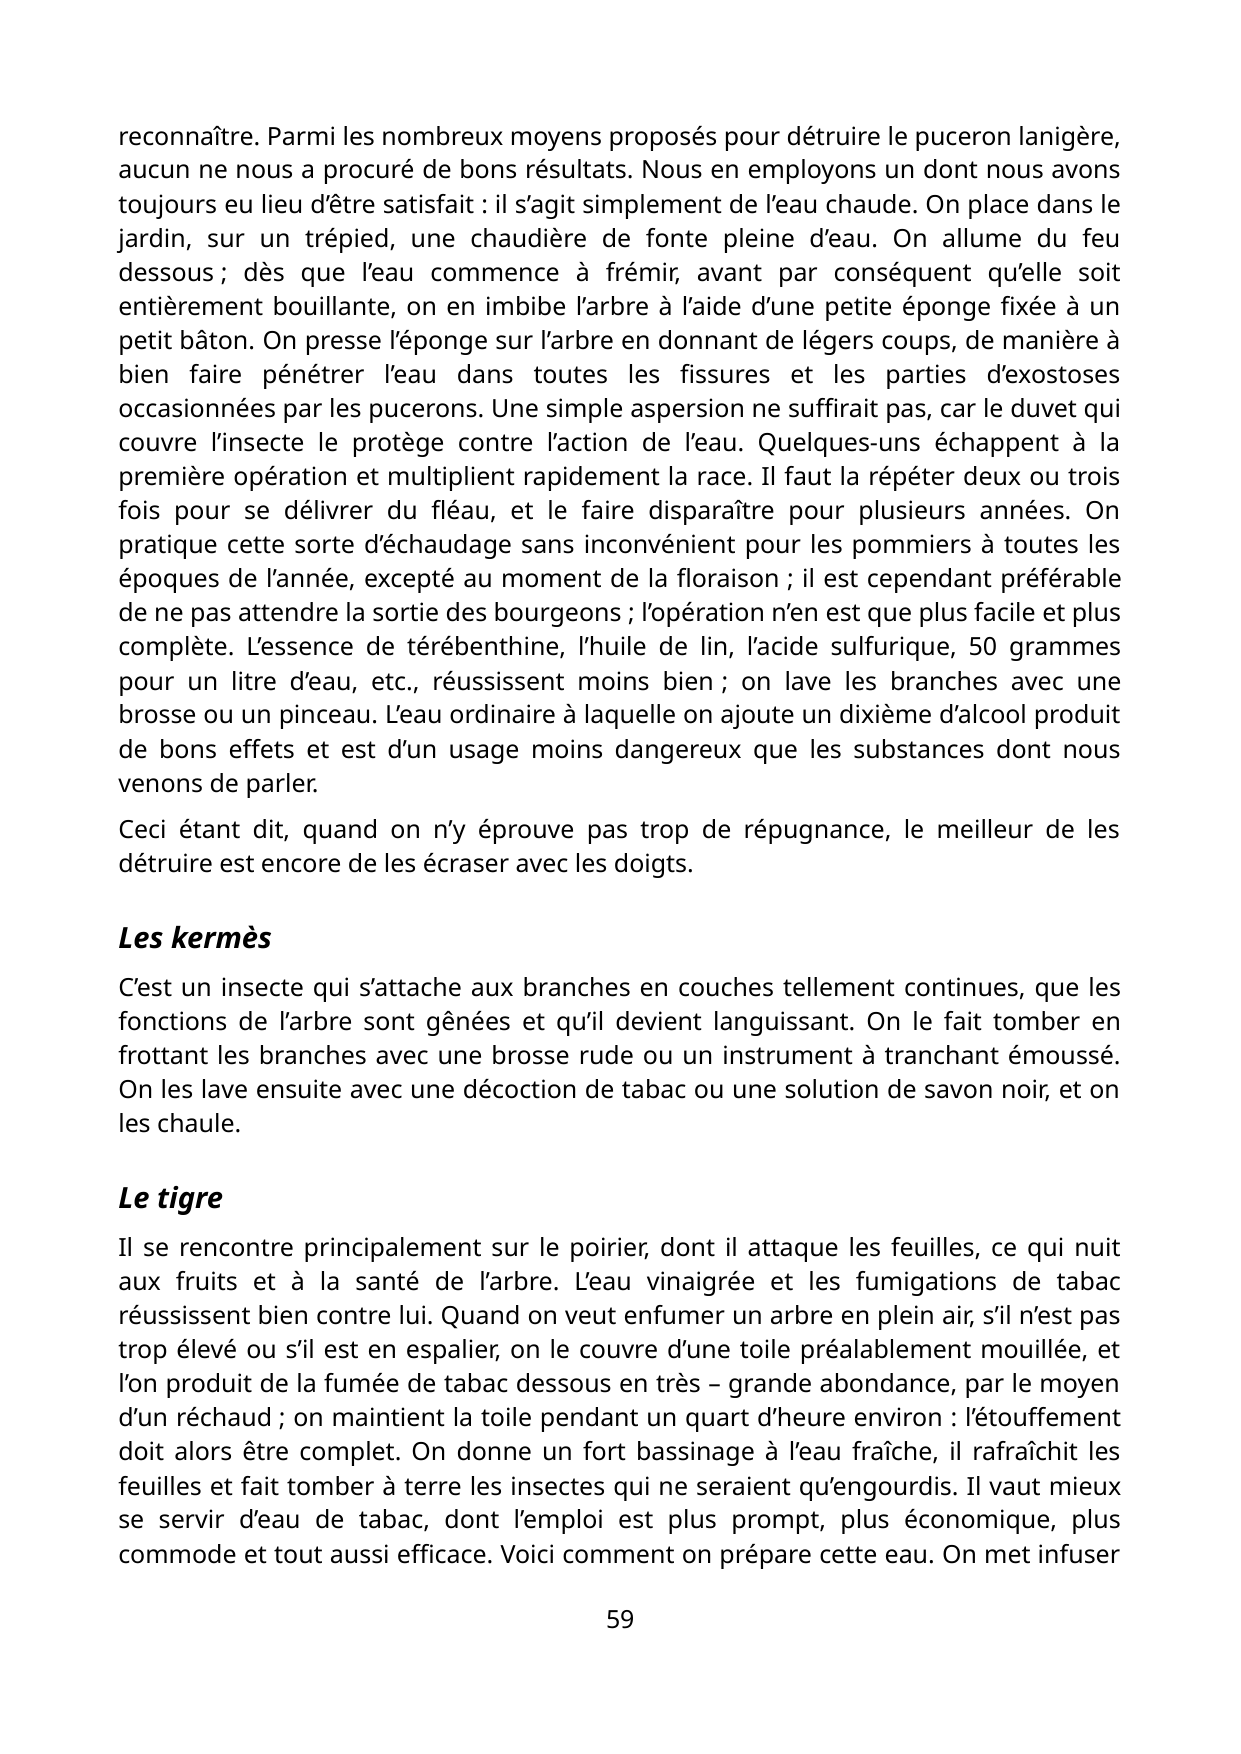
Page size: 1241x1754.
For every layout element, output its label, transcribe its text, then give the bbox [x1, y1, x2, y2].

text Il se rencontre principalement sur le poirier, dont il attaque les feuilles, ce qui nuit aux fruits et à la santé de l’arbre. L’eau vinaigrée et les fumigations de tabac réussissent bien contre lui. Quand on veut enfumer un arbre en plein air, s’il n’est pas trop élevé ou s’il est en espalier, on le couvre d’une toile préalablement mouillée, et l’on produit de la fumée de tabac dessous en très – grande abondance, par le moyen d’un réchaud ; on maintient la toile pendant un quart d’heure environ : l’étouffement doit alors être complet. On donne un fort bassinage à l’eau fraîche, il rafraîchit les feuilles et fait tomber à terre les insectes qui ne seraient qu’engourdis. Il vaut mieux se servir d’eau de tabac, dont l’emploi est plus prompt, plus économique, plus commode et tout aussi efficace. Voici comment on prépare cette eau. On met infuser [118, 1230, 1122, 1570]
text C’est un insecte qui s’attache aux branches en couches tellement continues, que les fonctions de l’arbre sont gênées et qu’il devient languissant. On le fait tomber en frottant les branches avec une brosse rude ou un instrument à tranchant émoussé. On les lave ensuite avec une décoction de tabac ou une solution de savon noir, et on les chaule. [118, 970, 1122, 1140]
text Ceci étant dit, quand on n’y éprouve pas trop de répugnance, le meilleur de les détruire est encore de les écraser avec les doigts. [118, 812, 1122, 880]
text reconnaître. Parmi les nombreux moyens proposés pour détruire le puceron lanigère, aucun ne nous a procuré de bons résultats. Nous en employons un dont nous avons toujours eu lieu d’être satisfait : il s’agit simplement de l’eau chaude. On place dans le jardin, sur un trépied, une chaudière de fonte pleine d’eau. On allume du feu dessous ; dès que l’eau commence à frémir, avant par conséquent qu’elle soit entièrement bouillante, on en imbibe l’arbre à l’aide d’une petite éponge fixée à un petit bâton. On presse l’éponge sur l’arbre en donnant de légers coups, de manière à bien faire pénétrer l’eau dans toutes les fissures et les parties d’exostoses occasionnées par les pucerons. Une simple aspersion ne suffirait pas, car le duvet qui couvre l’insecte le protège contre l’action de l’eau. Quelques-uns échappent à la première opération et multiplient rapidement la race. Il faut la répéter deux ou trois fois pour se délivrer du fléau, et le faire disparaître pour plusieurs années. On pratique cette sorte d’échaudage sans inconvénient pour les pommiers à toutes les époques de l’année, excepté au moment de la floraison ; il est cependant préférable de ne pas attendre la sortie des bourgeons ; l’opération n’en est que plus facile et plus complète. L’essence de térébenthine, l’huile de lin, l’acide sulfurique, 50 grammes pour un litre d’eau, etc., réussissent moins bien ; on lave les branches avec une brosse ou un pinceau. L’eau ordinaire à laquelle on ajoute un dixième d’alcool produit de bons effets et est d’un usage moins dangereux que les substances dont nous venons de parler. [118, 118, 1122, 799]
subtitle Le tigre [118, 1177, 1122, 1217]
subtitle Les kermès [118, 917, 1122, 957]
